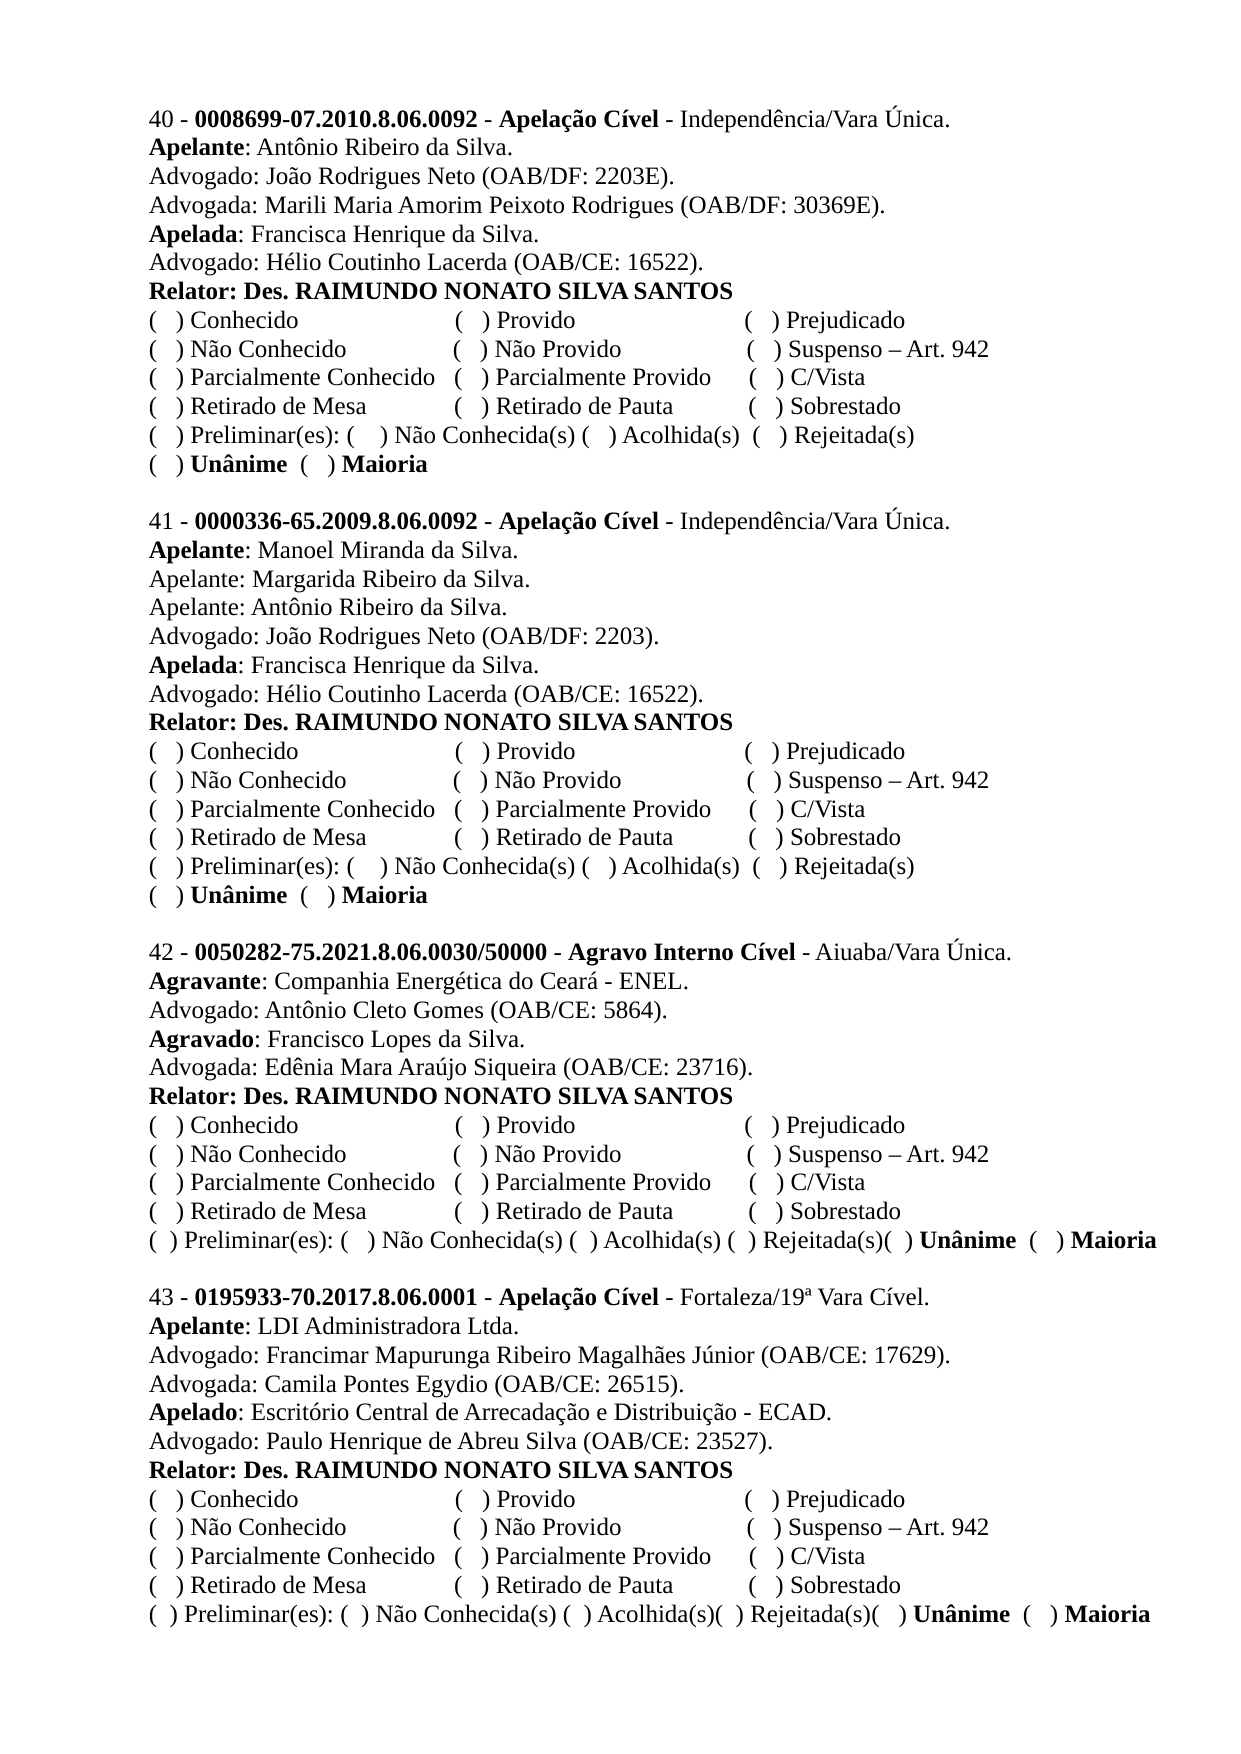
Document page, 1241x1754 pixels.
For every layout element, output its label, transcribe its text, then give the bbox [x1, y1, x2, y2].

text ( ) Preliminar(es): ( ) Não Conhecida(s) ( ) Acolhida(s)( ) Rejeitada(s)( ) Unânime ( ) Maioria [148, 1599, 1158, 1627]
text ( ) Não Conhecido ( ) Não Provido ( ) Suspenso – Art. 942 [148, 765, 1158, 794]
text Apelante: LDI Administradora Ltda. [148, 1311, 1141, 1340]
text ( ) Conhecido ( ) Provido ( ) Prejudicado [148, 1110, 1141, 1139]
text Apelante: Antônio Ribeiro da Silva. [148, 592, 1141, 621]
text 43 - 0195933-70.2017.8.06.0001 - Apelação Cível - Fortaleza/19ª Vara Cível. [148, 1282, 1141, 1311]
text ( ) Retirado de Mesa ( ) Retirado de Pauta ( ) Sobrestado [148, 391, 1158, 420]
text ( ) Não Conhecido ( ) Não Provido ( ) Suspenso – Art. 942 [148, 334, 1158, 362]
text ( ) Não Conhecido ( ) Não Provido ( ) Suspenso – Art. 942 [148, 1139, 1158, 1167]
text Apelante: Margarida Ribeiro da Silva. [148, 564, 1141, 592]
text ( ) Retirado de Mesa ( ) Retirado de Pauta ( ) Sobrestado [148, 1196, 1158, 1225]
text Apelante: Antônio Ribeiro da Silva. [148, 132, 1141, 161]
text Advogado: Paulo Henrique de Abreu Silva (OAB/CE: 23527). [148, 1426, 1141, 1455]
text Advogado: Hélio Coutinho Lacerda (OAB/CE: 16522). [148, 247, 1141, 276]
text Advogado: Francimar Mapurunga Ribeiro Magalhães Júnior (OAB/CE: 17629). [148, 1340, 1141, 1369]
text ( ) Conhecido ( ) Provido ( ) Prejudicado [148, 1484, 1141, 1512]
text ( ) Parcialmente Conhecido ( ) Parcialmente Provido ( ) C/Vista [148, 794, 1158, 822]
text ( ) Conhecido ( ) Provido ( ) Prejudicado [148, 305, 1141, 334]
text ( ) Parcialmente Conhecido ( ) Parcialmente Provido ( ) C/Vista [148, 1167, 1158, 1196]
text Agravante: Companhia Energética do Ceará - ENEL. [148, 966, 1141, 995]
text Advogado: João Rodrigues Neto (OAB/DF: 2203). [148, 621, 1141, 650]
text Advogada: Marili Maria Amorim Peixoto Rodrigues (OAB/DF: 30369E). [148, 190, 1141, 219]
text ( ) Parcialmente Conhecido ( ) Parcialmente Provido ( ) C/Vista [148, 362, 1158, 391]
text ( ) Unânime ( ) Maioria [148, 880, 1158, 909]
text Apelado: Escritório Central de Arrecadação e Distribuição - ECAD. [148, 1397, 1141, 1426]
text Advogado: Antônio Cleto Gomes (OAB/CE: 5864). [148, 995, 1141, 1024]
text 40 - 0008699-07.2010.8.06.0092 - Apelação Cível - Independência/Vara Única. [148, 104, 1141, 132]
text ( ) Retirado de Mesa ( ) Retirado de Pauta ( ) Sobrestado [148, 1570, 1158, 1599]
text Advogado: Hélio Coutinho Lacerda (OAB/CE: 16522). [148, 679, 1141, 707]
text Advogada: Edênia Mara Araújo Siqueira (OAB/CE: 23716). [148, 1052, 1141, 1081]
text Agravado: Francisco Lopes da Silva. [148, 1024, 1141, 1052]
text Relator: Des. RAIMUNDO NONATO SILVA SANTOS [148, 276, 1141, 305]
text Apelante: Manoel Miranda da Silva. [148, 535, 1141, 564]
text Advogada: Camila Pontes Egydio (OAB/CE: 26515). [148, 1369, 1141, 1397]
text ( ) Não Conhecido ( ) Não Provido ( ) Suspenso – Art. 942 [148, 1512, 1158, 1541]
text ( ) Preliminar(es): ( ) Não Conhecida(s) ( ) Acolhida(s) ( ) Rejeitada(s)( ) Unânime ( ) Maioria [148, 1225, 1158, 1254]
text Relator: Des. RAIMUNDO NONATO SILVA SANTOS [148, 1455, 1141, 1484]
text Relator: Des. RAIMUNDO NONATO SILVA SANTOS [148, 707, 1141, 736]
text 41 - 0000336-65.2009.8.06.0092 - Apelação Cível - Independência/Vara Única. [148, 506, 1141, 535]
text Advogado: João Rodrigues Neto (OAB/DF: 2203E). [148, 161, 1141, 190]
text ( ) Parcialmente Conhecido ( ) Parcialmente Provido ( ) C/Vista [148, 1541, 1158, 1570]
text ( ) Conhecido ( ) Provido ( ) Prejudicado [148, 736, 1141, 765]
text Relator: Des. RAIMUNDO NONATO SILVA SANTOS [148, 1081, 1141, 1110]
text ( ) Retirado de Mesa ( ) Retirado de Pauta ( ) Sobrestado [148, 822, 1158, 851]
text ( ) Preliminar(es): ( ) Não Conhecida(s) ( ) Acolhida(s) ( ) Rejeitada(s) [148, 851, 1158, 880]
text ( ) Unânime ( ) Maioria [148, 449, 1158, 477]
text 42 - 0050282-75.2021.8.06.0030/50000 - Agravo Interno Cível - Aiuaba/Vara Única. [148, 937, 1141, 966]
text Apelada: Francisca Henrique da Silva. [148, 650, 1141, 679]
text ( ) Preliminar(es): ( ) Não Conhecida(s) ( ) Acolhida(s) ( ) Rejeitada(s) [148, 420, 1158, 449]
text Apelada: Francisca Henrique da Silva. [148, 219, 1141, 247]
